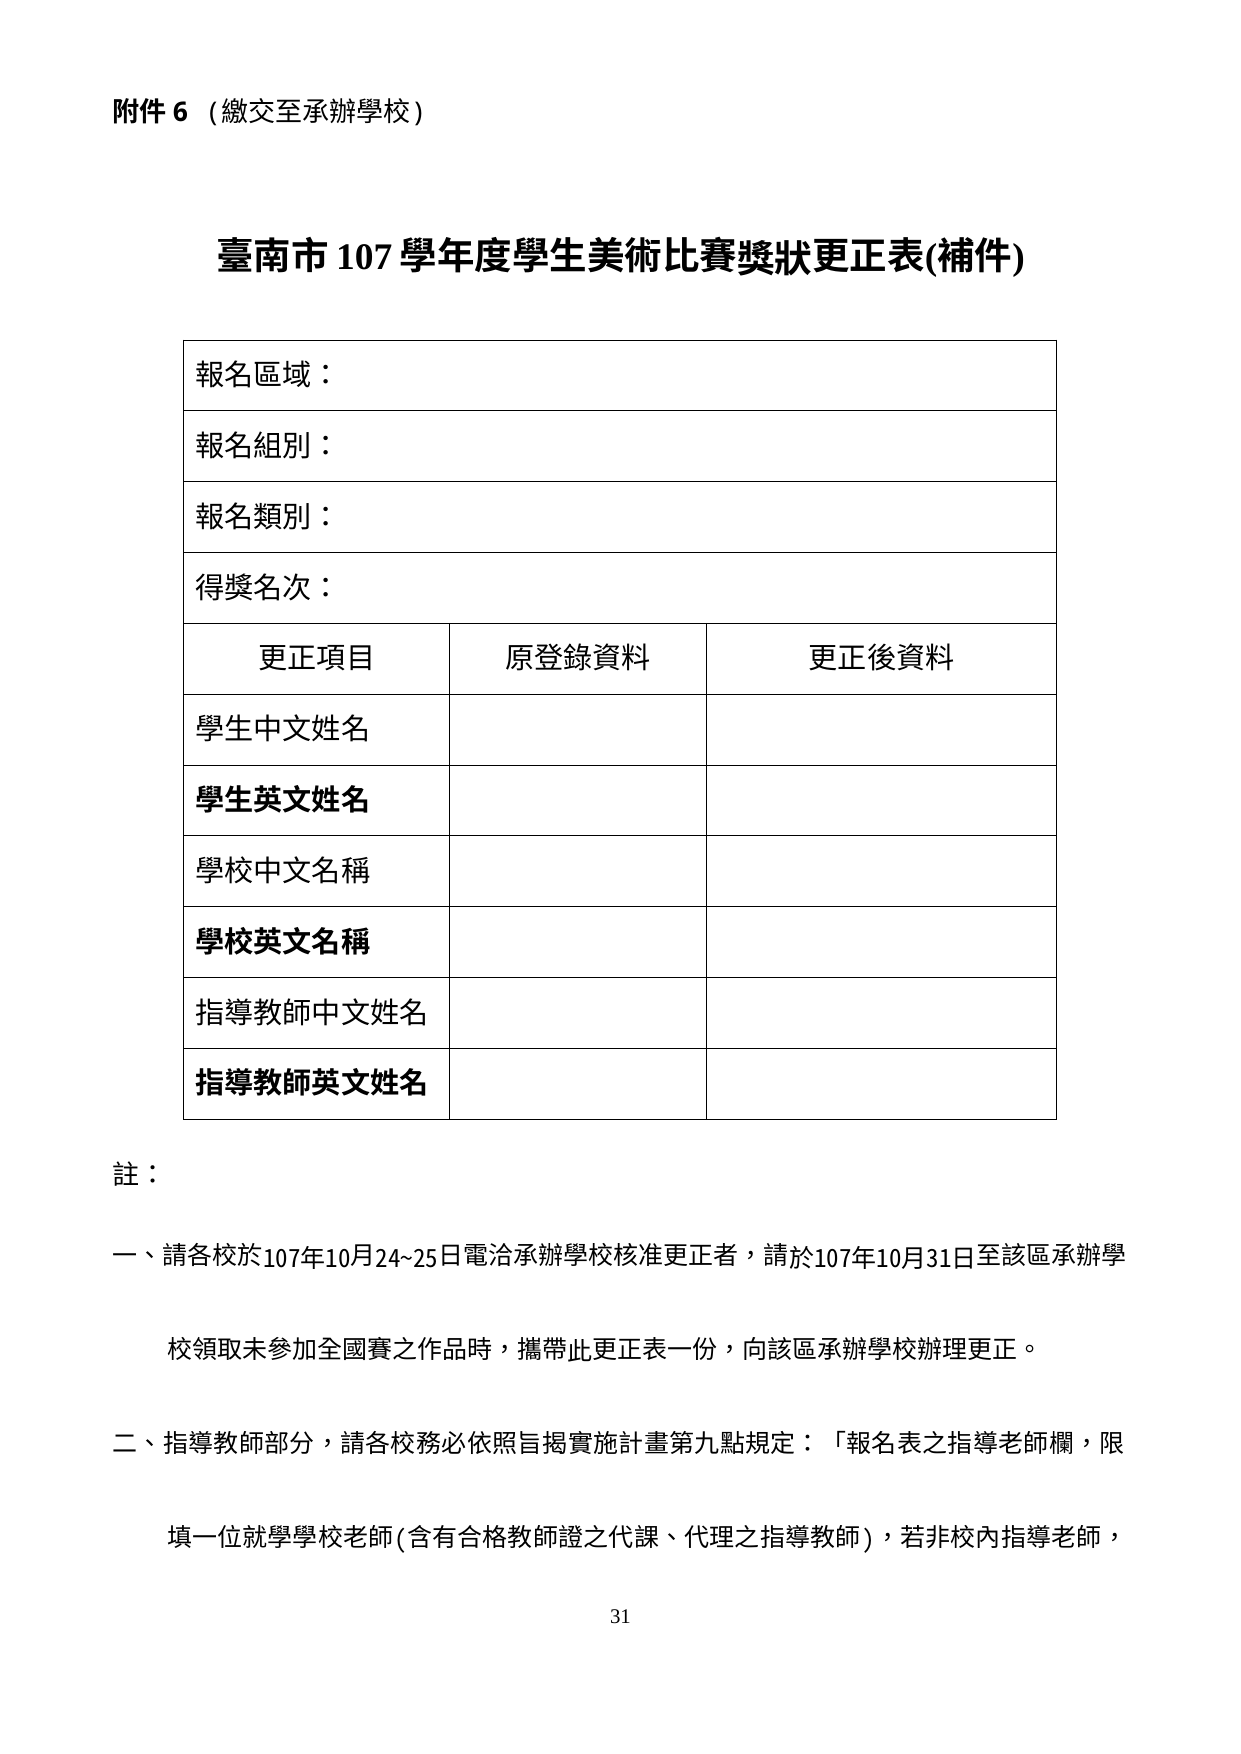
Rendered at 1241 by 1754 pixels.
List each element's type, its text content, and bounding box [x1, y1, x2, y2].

table_cell 指導教師英文姓名 [184, 1049, 449, 1119]
text 臺南市107學年度學生美術比賽獎狀更正表(補件) [112, 214, 1128, 277]
table_cell [450, 1049, 706, 1119]
table_cell [707, 1049, 1056, 1119]
text 一、請各校於107年10月24~25日電洽承辦學校核准更正者，請於107年10月31日至該區承辦學校領取未參加全國賽之作品時，攜帶此更正表一份，向該區承辦學校辦理更正。 [112, 1214, 1128, 1371]
table_cell [450, 836, 706, 906]
table_cell [707, 766, 1056, 835]
table_cell 學校英文名稱 [184, 907, 449, 977]
table_cell 報名組別： [184, 411, 1056, 481]
table_cell 原登錄資料 [450, 624, 706, 694]
table_cell [707, 695, 1056, 764]
table_cell 指導教師中文姓名 [184, 978, 449, 1048]
table_cell [450, 766, 706, 835]
table_header 報名區域： [184, 341, 1056, 410]
text 二、指導教師部分，請各校務必依照旨揭實施計畫第九點規定：「報名表之指導老師欄，限填一位就學學校老師(含有合格教師證之代課、代理之指導教師)，若非校內指導老師， [112, 1402, 1128, 1558]
table_cell 報名類別： [184, 482, 1056, 552]
table_cell 學生英文姓名 [184, 766, 449, 835]
table_cell [707, 978, 1056, 1048]
table_cell [450, 695, 706, 764]
table_cell 學生中文姓名 [184, 695, 449, 764]
table_cell [707, 836, 1056, 906]
table_cell [707, 907, 1056, 977]
text 附件6 (繳交至承辦學校) [112, 89, 1128, 129]
table_cell 學校中文名稱 [184, 836, 449, 906]
text 註： [112, 1159, 1128, 1191]
table_cell 得獎名次： [184, 553, 1056, 623]
table_cell 更正項目 [184, 624, 449, 694]
table_cell [450, 978, 706, 1048]
table_cell 更正後資料 [707, 624, 1056, 694]
table_cell [450, 907, 706, 977]
